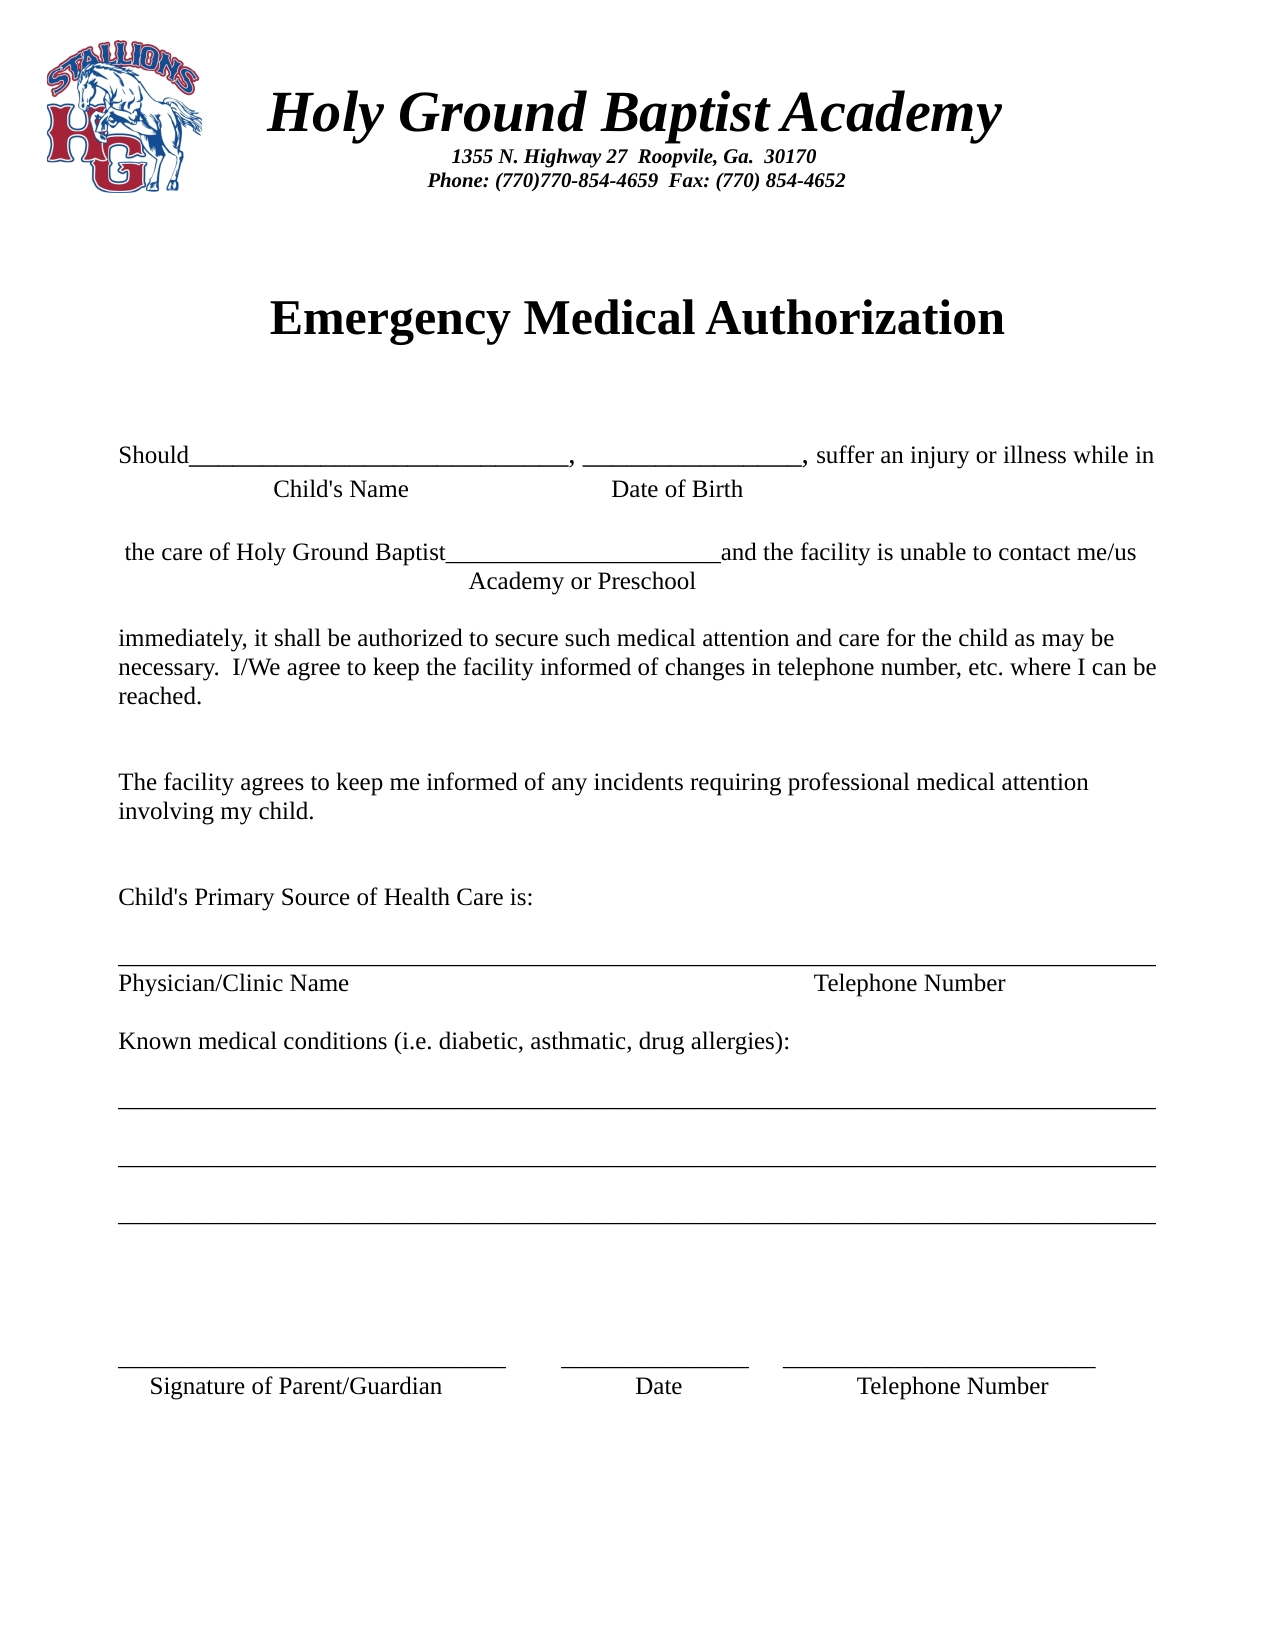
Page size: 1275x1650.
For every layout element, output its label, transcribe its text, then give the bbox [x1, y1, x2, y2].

text immediately, it shall be authorized to secure such medical attention and care for the child as may be necessary. I/We agree to keep the facility informed of changes in telephone number, etc. where I can be reached. [118, 623, 1157, 710]
text Child's Name Date of Birth [118, 470, 1157, 504]
text ___________________________________________________________________________________ [118, 940, 1157, 968]
text Physician/Clinic Name Telephone Number [118, 968, 1157, 997]
text Child's Primary Source of Health Care is: [118, 882, 1157, 911]
picture [46, 40, 203, 193]
text The facility agrees to keep me informed of any incidents requiring professional medical attention involving my child. [118, 767, 1157, 825]
text Should__________________________, _______________, suffer an injury or illness while in [118, 437, 1157, 470]
text Known medical conditions (i.e. diabetic, asthmatic, drug allergies): [118, 1026, 1157, 1055]
text the care of Holy Ground Baptist______________________and the facility is unable to contact me/us [118, 537, 1157, 566]
text ___________________________________________________________________________________ [118, 1198, 1157, 1227]
text ___________________________________________________________________________________ [118, 1083, 1157, 1112]
text Phone: (770)770-854-4659 Fax: (770) 854-4652 [203, 168, 1157, 192]
text ___________________________________________________________________________________ [118, 1141, 1157, 1170]
text _______________________________ _______________ _________________________ [118, 1342, 1157, 1371]
text Signature of Parent/Guardian Date Telephone Number [118, 1371, 1157, 1457]
text Emergency Medical Authorization [118, 288, 1157, 346]
text Academy or Preschool [118, 566, 1157, 595]
text 1355 N. Highway 27 Roopvile, Ga. 30170 [203, 144, 1157, 168]
text Holy Ground Baptist Academy [203, 77, 1157, 144]
